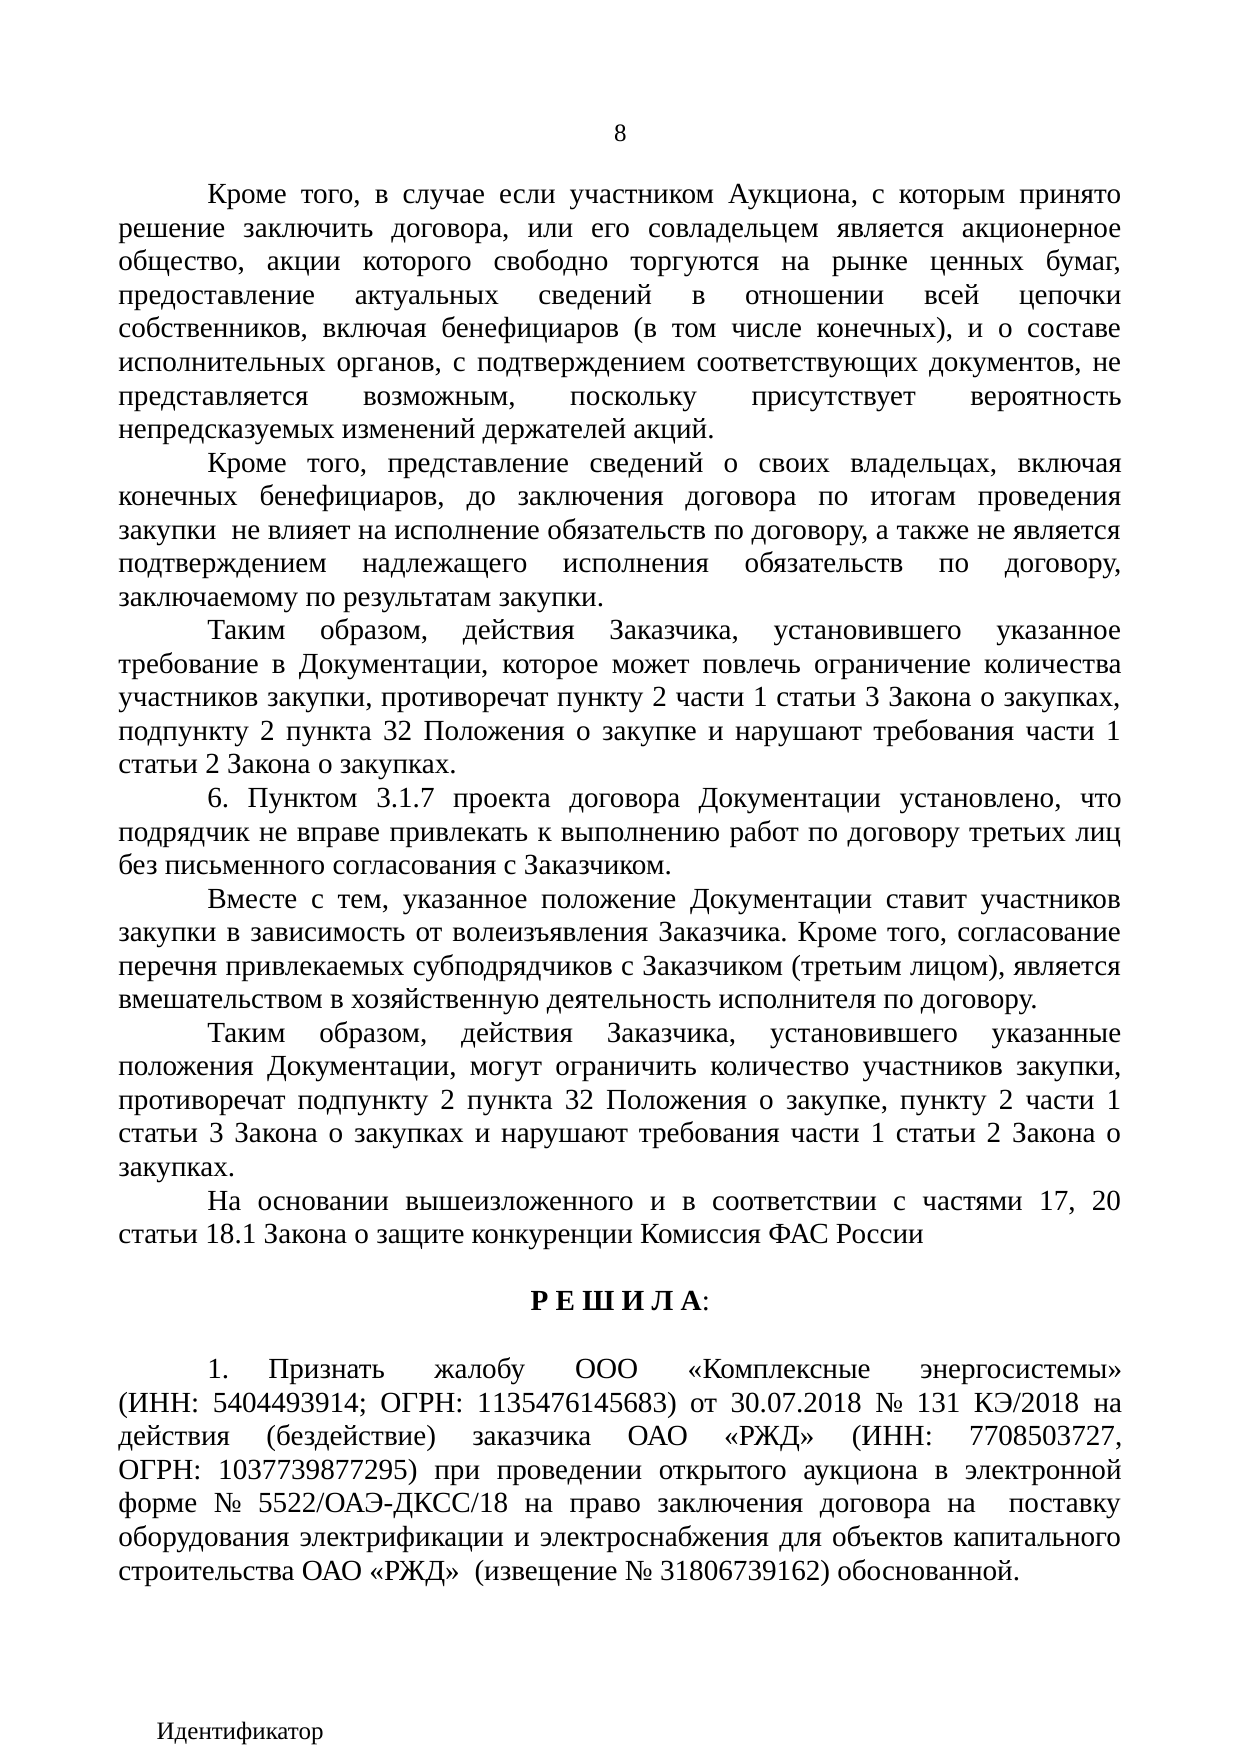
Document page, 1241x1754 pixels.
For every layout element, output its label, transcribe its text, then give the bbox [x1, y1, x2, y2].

text На основании вышеизложенного и в соответствии с частями 17, 20 статьи 18.1 Закона о защите конкуренции Комиссия ФАС России [118, 1183, 1122, 1250]
text 6. Пунктом 3.1.7 проекта договора Документации установлено, что подрядчик не вправе привлекать к выполнению работ по договору третьих лиц без письменного согласования с Заказчиком. [118, 780, 1122, 881]
text Кроме того, в случае если участником Аукциона, с которым принято решение заключить договора, или его совладельцем является акционерное общество, акции которого свободно торгуются на рынке ценных бумаг, предоставление актуальных сведений в отношении всей цепочки собственников, включая бенефициаров (в том числе конечных), и о составе исполнительных органов, с подтверждением соответствующих документов, не представляется возможным, поскольку присутствует вероятность непредсказуемых изменений держателей акций. [118, 176, 1122, 445]
text Р Е Ш И Л А: [118, 1283, 1122, 1317]
text Вместе с тем, указанное положение Документации ставит участников закупки в зависимость от волеизъявления Заказчика. Кроме того, согласование перечня привлекаемых субподрядчиков с Заказчиком (третьим лицом), является вмешательством в хозяйственную деятельность исполнителя по договору. [118, 881, 1122, 1015]
text Таким образом, действия Заказчика, установившего указанные положения Документации, могут ограничить количество участников закупки, противоречат подпункту 2 пункта 32 Положения о закупке, пункту 2 части 1 статьи 3 Закона о закупках и нарушают требования части 1 статьи 2 Закона о закупках. [118, 1015, 1122, 1183]
text Кроме того, представление сведений о своих владельцах, включая конечных бенефициаров, до заключения договора по итогам проведения закупки не влияет на исполнение обязательств по договору, а также не является подтверждением надлежащего исполнения обязательств по договору, заключаемому по результатам закупки. [118, 445, 1122, 612]
text Таким образом, действия Заказчика, установившего указанное требование в Документации, которое может повлечь ограничение количества участников закупки, противоречат пункту 2 части 1 статьи 3 Закона о закупках, подпункту 2 пункта 32 Положения о закупке и нарушают требования части 1 статьи 2 Закона о закупках. [118, 612, 1122, 780]
list Признать жалобу ООО «Комплексные энергосистемы» (ИНН: 5404493914; ОГРН: 1135476145683) от 30.07.2018 № 131 КЭ/2018 на действия (бездействие) заказчика ОАО «РЖД» (ИНН: 7708503727, ОГРН: 1037739877295) при проведении открытого аукциона в электронной форме № 5522/ОАЭ-ДКСС/18 на право заключения договора на поставку оборудования электрификации и электроснабжения для объектов капитального строительства ОАО «РЖД» (извещение № 31806739162) обоснованной. [118, 1351, 1122, 1586]
